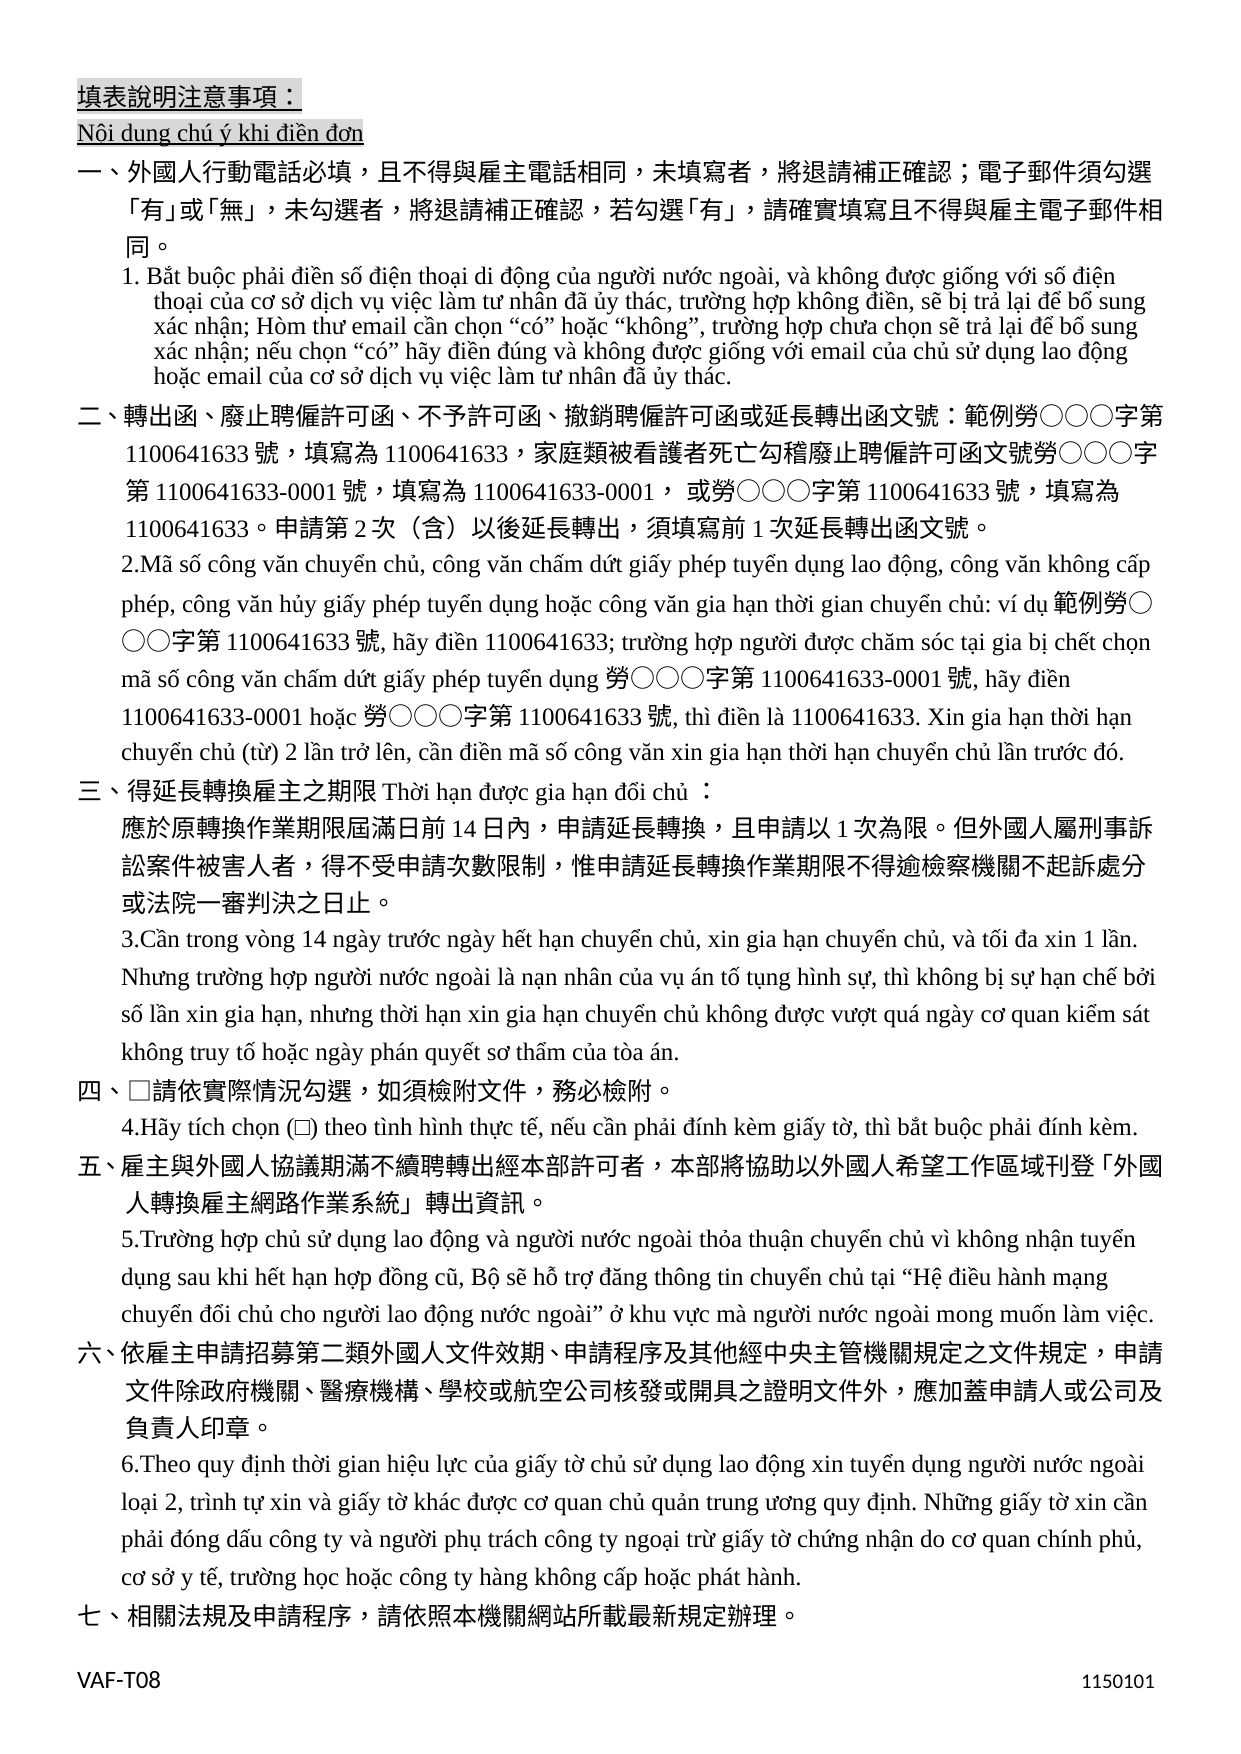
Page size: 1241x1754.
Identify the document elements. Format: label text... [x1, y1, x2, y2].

text 2.Mã số công văn chuyển chủ, công văn chấm dứt giấy phép tuyển dụng lao động, công văn không cấp phép, công văn hủy giấy phép tuyển dụng hoặc công văn gia hạn thời gian chuyển chủ: ví dụ範例勞○○○字第1100641633號, hãy điền 1100641633; trường hợp người được chăm sóc tại gia bị chết chọn mã số công văn chấm dứt giấy phép tuyển dụng 勞○○○字第1100641633-0001號, hãy điền 1100641633-0001 hoặc 勞○○○字第1100641633號, thì điền là 1100641633. Xin gia hạn thời hạn chuyển chủ (từ) 2 lần trở lên, cần điền mã số công văn xin gia hạn thời hạn chuyển chủ lần trước đó. [121, 546, 1163, 771]
text 二、轉出函、廢止聘僱許可函、不予許可函、撤銷聘僱許可函或延長轉出函文號：範例勞○○○字第1100641633號，填寫為1100641633，家庭類被看護者死亡勾稽廢止聘僱許可函文號勞○○○字第1100641633-0001號，填寫為1100641633-0001， 或勞○○○字第1100641633號，填寫為1100641633。申請第2次（含）以後延長轉出，須填寫前1次延長轉出函文號。 [77, 396, 1163, 546]
text 6.Theo quy định thời gian hiệu lực của giấy tờ chủ sử dụng lao động xin tuyển dụng người nước ngoài loại 2, trình tự xin và giấy tờ khác được cơ quan chủ quản trung ương quy định. Những giấy tờ xin cần phải đóng dấu công ty và người phụ trách công ty ngoại trừ giấy tờ chứng nhận do cơ quan chính phủ, cơ sở y tế, trường học hoặc công ty hàng không cấp hoặc phát hành. [121, 1446, 1163, 1596]
text 1. Bắt buộc phải điền số điện thoại di động của người nước ngoài, và không được giống với số điện thoại của cơ sở dịch vụ việc làm tư nhân đã ủy thác, trường hợp không điền, sẽ bị trả lại để bổ sung xác nhận; Hòm thư email cần chọn “có” hoặc “không”, trường hợp chưa chọn sẽ trả lại để bổ sung xác nhận; nếu chọn “có” hãy điền đúng và không được giống với email của chủ sử dụng lao động hoặc email của cơ sở dịch vụ việc làm tư nhân đã ủy thác. [121, 264, 1157, 389]
text 3.Cần trong vòng 14 ngày trước ngày hết hạn chuyển chủ, xin gia hạn chuyển chủ, và tối đa xin 1 lần. Nhưng trường hợp người nước ngoài là nạn nhân của vụ án tố tụng hình sự, thì không bị sự hạn chế bởi số lần xin gia hạn, nhưng thời hạn xin gia hạn chuyển chủ không được vượt quá ngày cơ quan kiểm sát không truy tố hoặc ngày phán quyết sơ thẩm của tòa án. [121, 921, 1163, 1071]
text 4.Hãy tích chọn (□) theo tình hình thực tế, nếu cần phải đính kèm giấy tờ, thì bắt buộc phải đính kèm. [121, 1108, 1163, 1146]
text 七、相關法規及申請程序，請依照本機關網站所載最新規定辦理。 [77, 1596, 1163, 1633]
text 六、依雇主申請招募第二類外國人文件效期、申請程序及其他經中央主管機關規定之文件規定，申請文件除政府機關、醫療機構、學校或航空公司核發或開具之證明文件外，應加蓋申請人或公司及負責人印章。 [77, 1333, 1163, 1446]
text 四、□請依實際情況勾選，如須檢附文件，務必檢附。 [77, 1071, 1163, 1108]
text 填表說明注意事項： [77, 77, 1163, 114]
text 應於原轉換作業期限屆滿日前14日內，申請延長轉換，且申請以1次為限。但外國人屬刑事訴訟案件被害人者，得不受申請次數限制，惟申請延長轉換作業期限不得逾檢察機關不起訴處分或法院一審判決之日止。 [121, 808, 1163, 921]
text 五、雇主與外國人協議期滿不續聘轉出經本部許可者，本部將協助以外國人希望工作區域刊登「外國人轉換雇主網路作業系統」轉出資訊。 [77, 1146, 1163, 1221]
text 一、外國人行動電話必填，且不得與雇主電話相同，未填寫者，將退請補正確認；電子郵件須勾選「有」或「無」，未勾選者，將退請補正確認，若勾選「有」，請確實填寫且不得與雇主電子郵件相同。 [77, 152, 1163, 264]
text 5.Trường hợp chủ sử dụng lao động và người nước ngoài thỏa thuận chuyển chủ vì không nhận tuyển dụng sau khi hết hạn hợp đồng cũ, Bộ sẽ hỗ trợ đăng thông tin chuyển chủ tại “Hệ điều hành mạng chuyển đổi chủ cho người lao động nước ngoài” ở khu vực mà người nước ngoài mong muốn làm việc. [121, 1221, 1163, 1333]
text 三、得延長轉換雇主之期限Thời hạn được gia hạn đổi chủ ： [77, 771, 1163, 808]
text Nội dung chú ý khi điền đơn [77, 114, 1163, 152]
